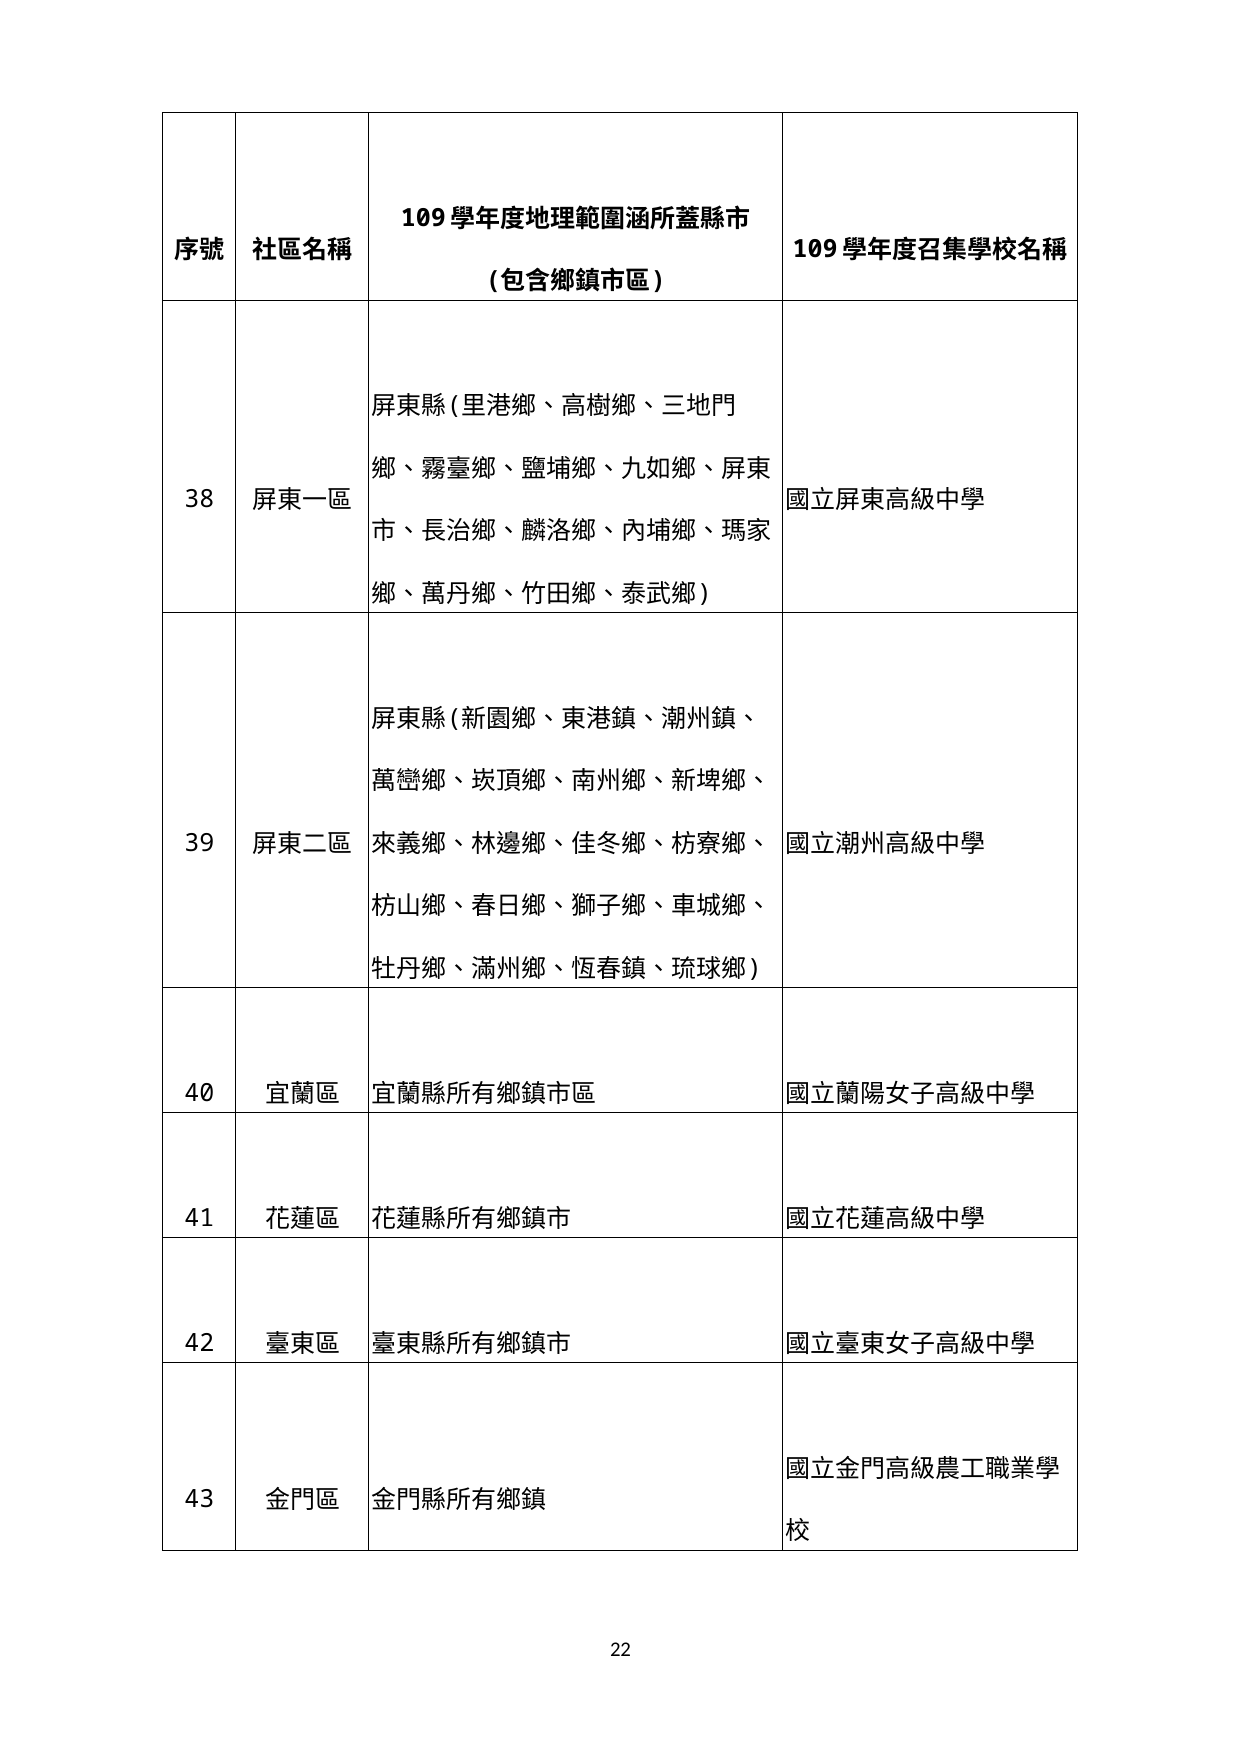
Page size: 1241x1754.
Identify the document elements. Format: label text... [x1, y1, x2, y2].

table_cell 43 [163, 1363, 235, 1550]
table_header 109學年度地理範圍涵所蓋縣市 (包含鄉鎮市區) [369, 113, 782, 300]
table_cell 屏東縣(新園鄉、東港鎮、潮州鎮、萬巒鄉、崁頂鄉、南州鄉、新埤鄉、來義鄉、林邊鄉、佳冬鄉、枋寮鄉、枋山鄉、春日鄉、獅子鄉、車城鄉、牡丹鄉、滿州鄉、恆春鎮、琉球鄉) [369, 613, 782, 987]
table_header 109學年度召集學校名稱 [783, 113, 1077, 300]
table_cell 國立花蓮高級中學 [783, 1113, 1077, 1237]
table_cell 國立金門高級農工職業學校 [783, 1363, 1077, 1550]
table_header 序號 [163, 113, 235, 300]
table_cell 41 [163, 1113, 235, 1237]
table_cell 38 [163, 301, 235, 612]
table_cell 國立潮州高級中學 [783, 613, 1077, 987]
table_cell 臺東區 [236, 1238, 368, 1362]
table_cell 國立臺東女子高級中學 [783, 1238, 1077, 1362]
table_cell 屏東縣(里港鄉、高樹鄉、三地門鄉、霧臺鄉、鹽埔鄉、九如鄉、屏東市、長治鄉、麟洛鄉、內埔鄉、瑪家鄉、萬丹鄉、竹田鄉、泰武鄉) [369, 301, 782, 612]
table_cell 花蓮區 [236, 1113, 368, 1237]
table_cell 42 [163, 1238, 235, 1362]
table_cell 40 [163, 988, 235, 1112]
table_cell 宜蘭縣所有鄉鎮市區 [369, 988, 782, 1112]
table_cell 臺東縣所有鄉鎮市 [369, 1238, 782, 1362]
table_cell 國立蘭陽女子高級中學 [783, 988, 1077, 1112]
table_cell 宜蘭區 [236, 988, 368, 1112]
table_header 社區名稱 [236, 113, 368, 300]
table_cell 金門區 [236, 1363, 368, 1550]
table_cell 花蓮縣所有鄉鎮市 [369, 1113, 782, 1237]
table_cell 39 [163, 613, 235, 987]
table_cell 國立屏東高級中學 [783, 301, 1077, 612]
table_cell 屏東一區 [236, 301, 368, 612]
table_cell 金門縣所有鄉鎮 [369, 1363, 782, 1550]
table_cell 屏東二區 [236, 613, 368, 987]
